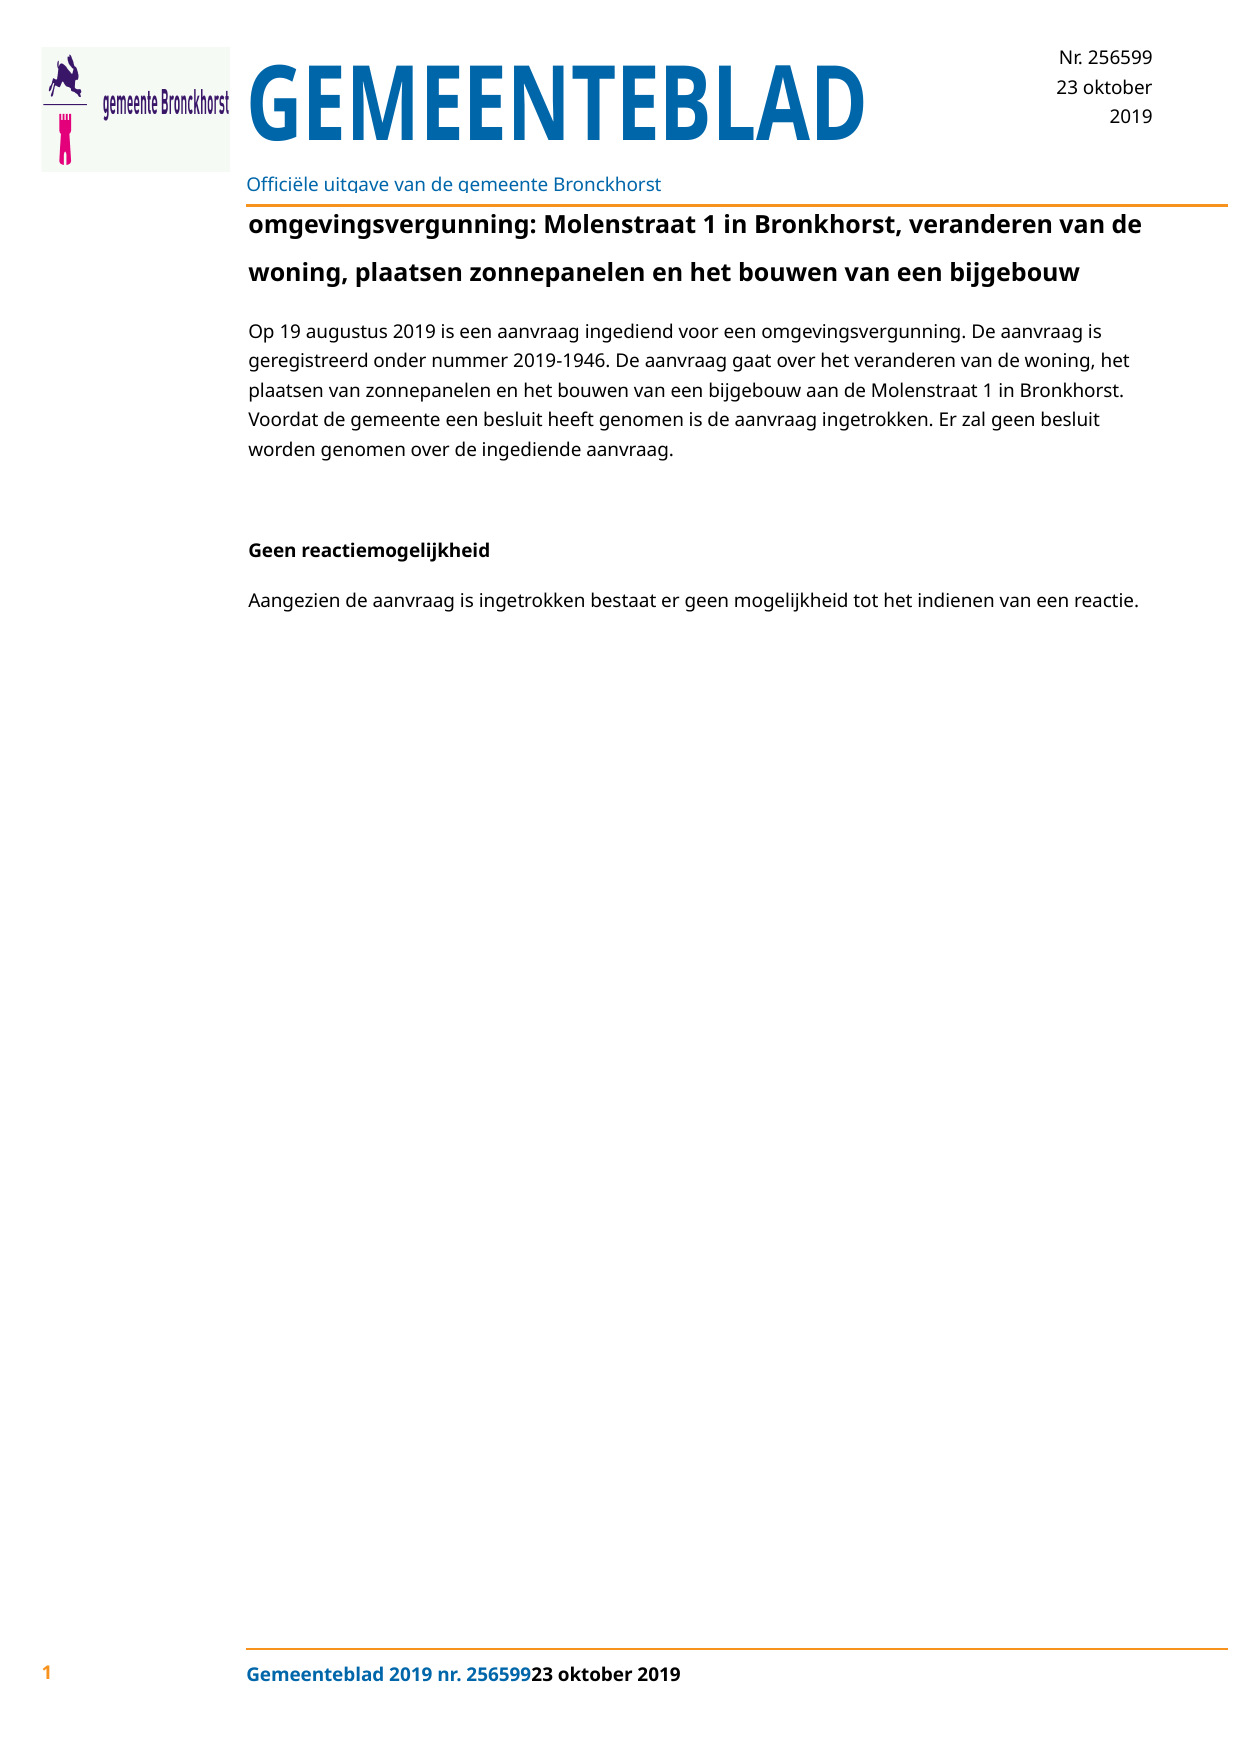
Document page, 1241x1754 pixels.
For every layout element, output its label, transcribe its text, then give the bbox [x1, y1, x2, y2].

text Op 19 augustus 2019 is een aanvraag ingediend voor een omgevingsvergunning. De aanvraag is geregistreerd onder nummer 2019-1946. De aanvraag gaat over het veranderen van de woning, het plaatsen van zonnepanelen en het bouwen van een bijgebouw aan de Molenstraat 1 in Bronkhorst. Voordat de gemeente een besluit heeft genomen is de aanvraag ingetrokken. Er zal geen besluit worden genomen over de ingediende aanvraag. [248, 318, 1152, 462]
text omgevingsvergunning: Molenstraat 1 in Bronkhorst, veranderen van de woning, plaatsen zonnepanelen en het bouwen van een bijgebouw [248, 207, 1152, 288]
text Aangezien de aanvraag is ingetrokken bestaat er geen mogelijkheid tot het indienen van een reactie. [248, 587, 1152, 613]
picture [41, 47, 231, 172]
text Geen reactiemogelijkheid [248, 537, 1152, 563]
